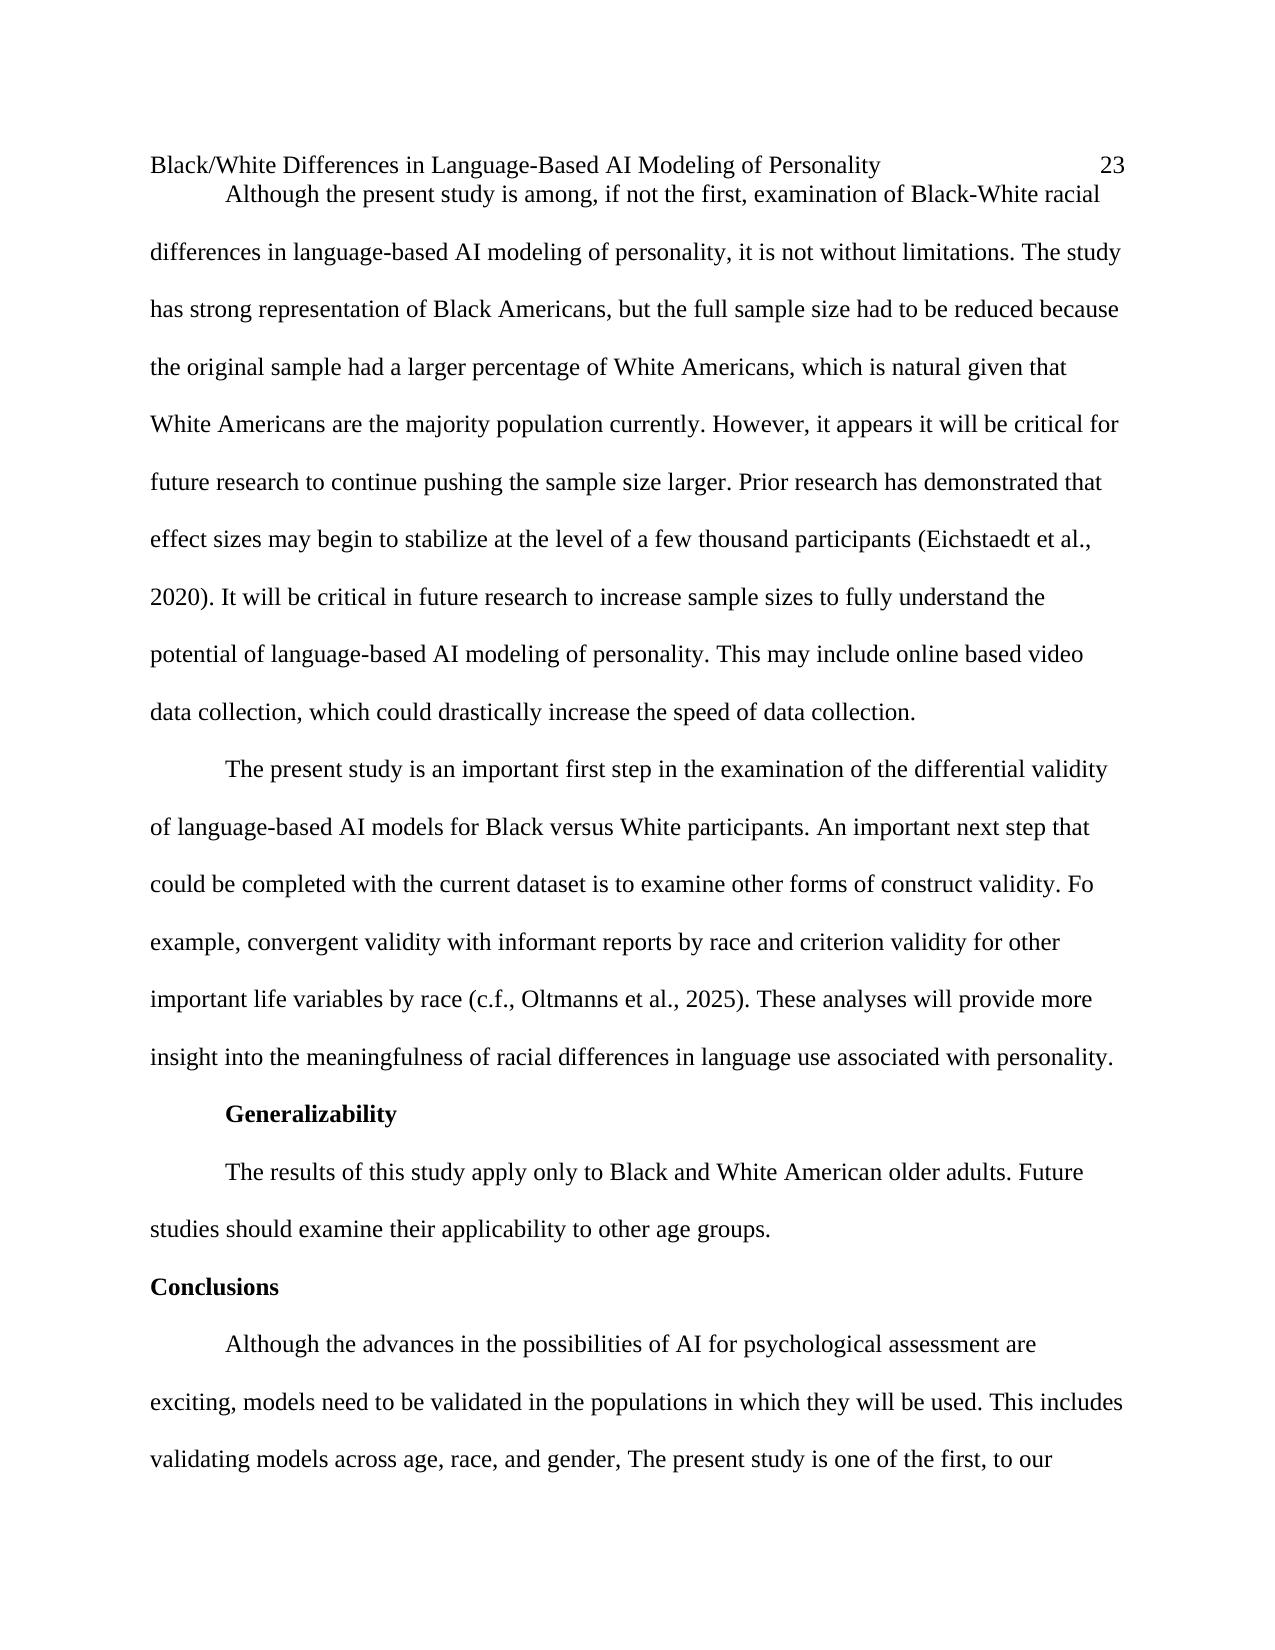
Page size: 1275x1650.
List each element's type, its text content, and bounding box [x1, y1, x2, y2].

text Although the advances in the possibilities of AI for psychological assessment are exciting, models need to be validated in the populations in which they will be used. This includes validating models across age, race, and gender, The present study is one of the first, to our [150, 1329, 1125, 1473]
text The results of this study apply only to Black and White American older adults. Future studies should examine their applicability to other age groups. [150, 1157, 1125, 1243]
text Generalizability [150, 1099, 1125, 1128]
text The present study is an important first step in the examination of the differential validity of language-based AI models for Black versus White participants. An important next step that could be completed with the current dataset is to examine other forms of construct validity. Fo example, convergent validity with informant reports by race and criterion validity for other important life variables by race (c.f., Oltmanns et al., 2025). These analyses will provide more insight into the meaningfulness of racial differences in language use associated with personality. [150, 754, 1125, 1071]
text Conclusions [150, 1272, 1125, 1301]
text Although the present study is among, if not the first, examination of Black-White racial differences in language-based AI modeling of personality, it is not without limitations. The study has strong representation of Black Americans, but the full sample size had to be reduced because the original sample had a larger percentage of White Americans, which is natural given that White Americans are the majority population currently. However, it appears it will be critical for future research to continue pushing the sample size larger. Prior research has demonstrated that effect sizes may begin to stabilize at the level of a few thousand participants (Eichstaedt et al., 2020). It will be critical in future research to increase sample sizes to fully understand the potential of language-based AI modeling of personality. This may include online based video data collection, which could drastically increase the speed of data collection. [150, 179, 1125, 726]
